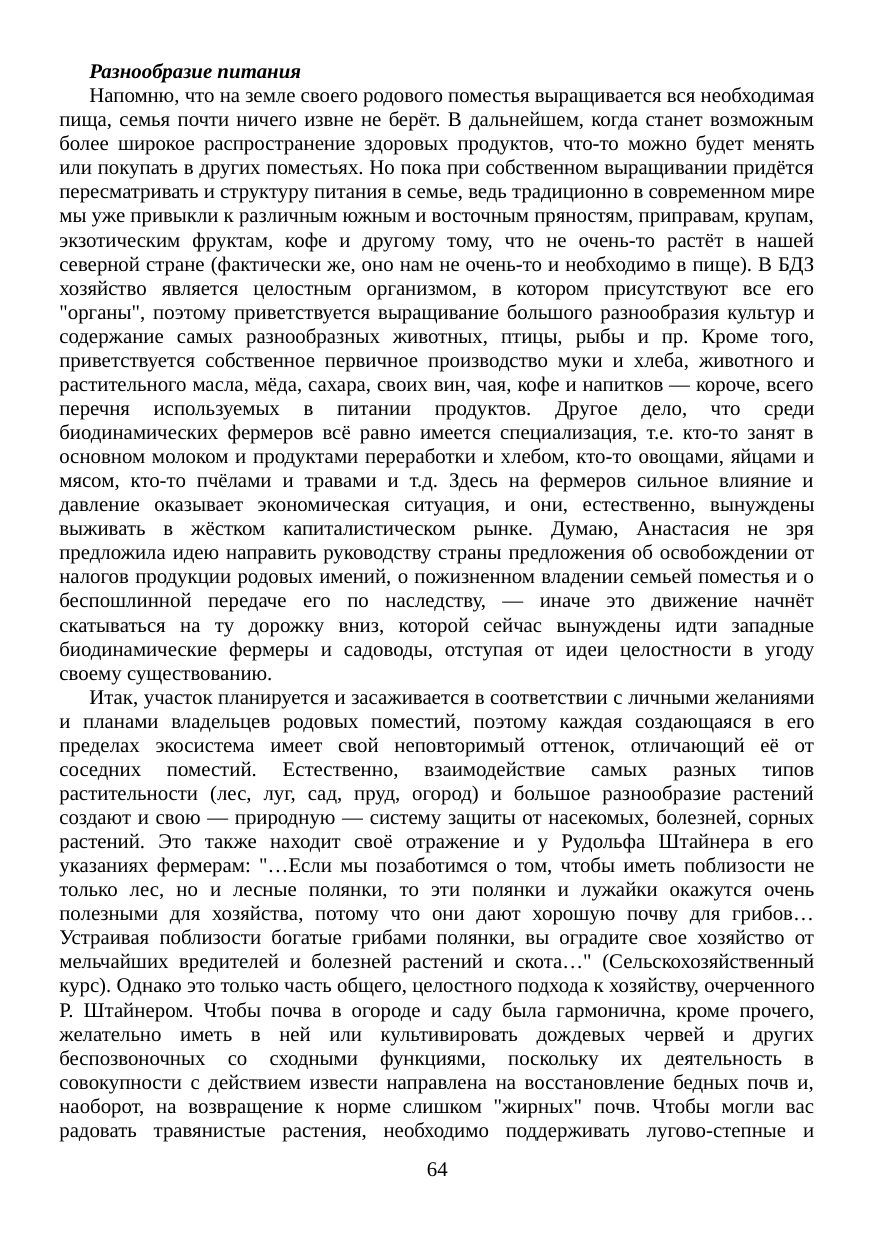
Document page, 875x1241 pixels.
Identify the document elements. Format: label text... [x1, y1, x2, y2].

text Итак, участок планируется и засаживается в соответствии с личными желаниями и планами владельцев родовых поместий, поэтому каждая создающаяся в его пределах экосистема имеет свой неповторимый оттенок, отличающий её от соседних поместий. Естественно, взаимодействие самых разных типов растительности (лес, луг, сад, пруд, огород) и большое разнообразие растений создают и свою — природную — систему защиты от насекомых, болезней, сорных растений. Это также находит своё отражение и у Рудольфа Штайнера в его указаниях фермерам: "…Если мы позаботимся о том, чтобы иметь поблизости не только лес, но и лесные полянки, то эти полянки и лужайки окажутся очень полезными для хозяйства, потому что они дают хорошую почву для грибов… Устраивая поблизости богатые грибами полянки, вы оградите свое хозяйство от мельчайших вредителей и болезней растений и скота…" (Сельскохозяйственный курс). Однако это только часть общего, целостного подхода к хозяйству, очерченного Р. Штайнером. Чтобы почва в огороде и саду была гармонична, кроме прочего, желательно иметь в ней или культивировать дождевых червей и других беспозвоночных со сходными функциями, поскольку их деятельность в совокупности с действием извести направлена на восстановление бедных почв и, наоборот, на возвращение к норме слишком "жирных" почв. Чтобы могли вас радовать травянистые растения, необходимо поддерживать лугово-степные и [59, 685, 815, 1142]
text Разнообразие питания [59, 59, 815, 83]
text Напомню, что на земле своего родового поместья выращивается вся необходимая пища, семья почти ничего извне не берёт. В дальнейшем, когда станет возможным более широкое распространение здоровых продуктов, что-то можно будет менять или покупать в других поместьях. Но пока при собственном выращивании придётся пересматривать и структуру питания в семье, ведь традиционно в современном мире мы уже привыкли к различным южным и восточным пряностям, приправам, крупам, экзотическим фруктам, кофе и другому тому, что не очень-то растёт в нашей северной стране (фактически же, оно нам не очень-то и необходимо в пище). В БДЗ хозяйство является целостным организмом, в котором присутствуют все его "органы", поэтому приветствуется выращивание большого разнообразия культур и содержание самых разнообразных животных, птицы, рыбы и пр. Кроме того, приветствуется собственное первичное производство муки и хлеба, животного и растительного масла, мёда, сахара, своих вин, чая, кофе и напитков — короче, всего перечня используемых в питании продуктов. Другое дело, что среди биодинамических фермеров всё равно имеется специализация, т.е. кто-то занят в основном молоком и продуктами переработки и хлебом, кто-то овощами, яйцами и мясом, кто-то пчёлами и травами и т.д. Здесь на фермеров сильное влияние и давление оказывает экономическая ситуация, и они, естественно, вынуждены выживать в жёстком капиталистическом рынке. Думаю, Анастасия не зря предложила идею направить руководству страны предложения об освобождении от налогов продукции родовых имений, о пожизненном владении семьей поместья и о беспошлинной передаче его по наследству, — иначе это движение начнёт скатываться на ту дорожку вниз, которой сейчас вынуждены идти западные биодинамические фермеры и садоводы, отступая от идеи целостности в угоду своему существованию. [59, 83, 815, 685]
